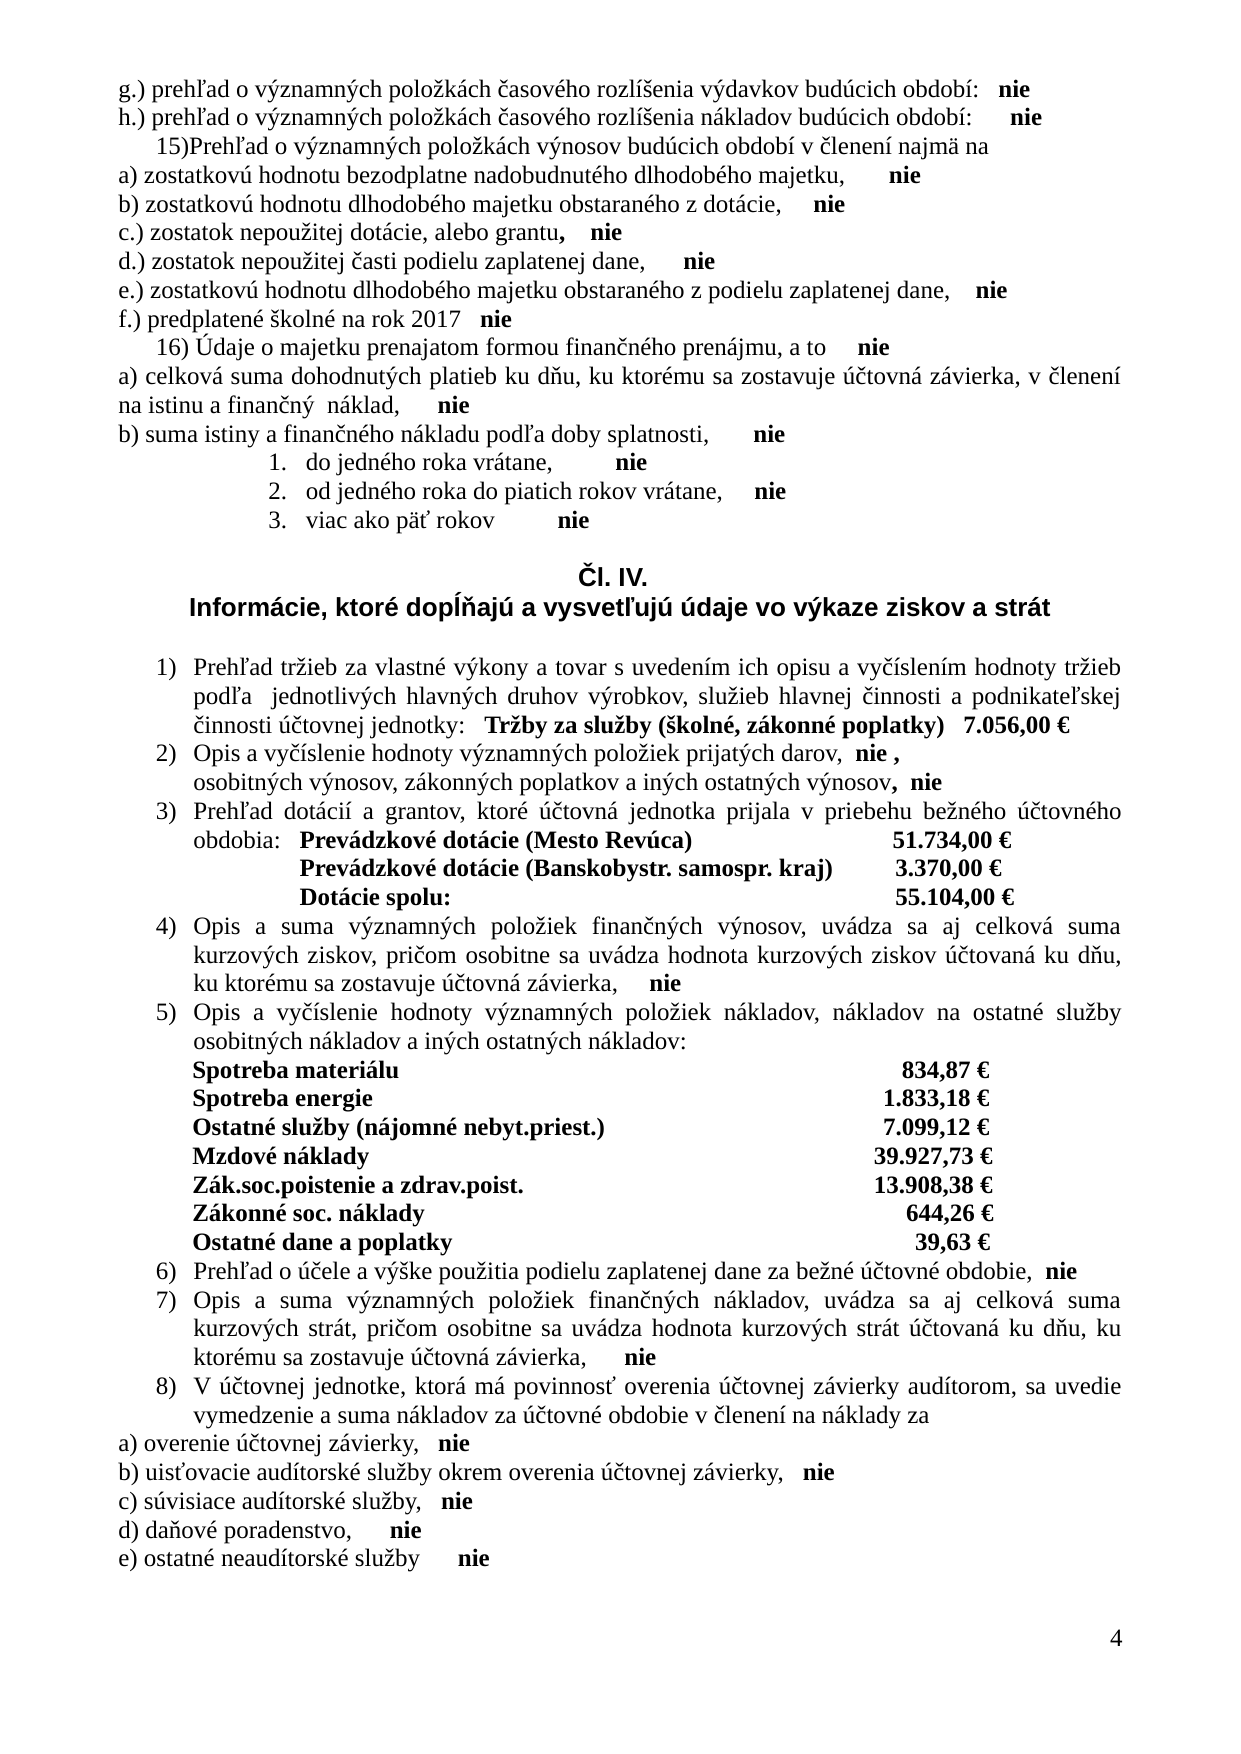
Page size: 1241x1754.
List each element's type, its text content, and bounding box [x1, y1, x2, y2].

text c.) zostatok nepoužitej dotácie, alebo grantu, nie [118, 217, 1122, 246]
text Spotreba materiálu 834,87 € [118, 1055, 1122, 1083]
list od jedného roka do piatich rokov vrátane, nie [268, 476, 1122, 505]
text a) overenie účtovnej závierky, nie [118, 1428, 1122, 1457]
text Zákonné soc. náklady 644,26 € [118, 1198, 1122, 1227]
list Opis a suma významných položiek finančných nákladov, uvádza sa aj celková suma kurzových strát, pričom osobitne sa uvádza hodnota kurzových strát účtovaná ku dňu, ku ktorému sa zostavuje účtovná závierka, nie [156, 1285, 1122, 1371]
text b) uisťovacie audítorské služby okrem overenia účtovnej závierky, nie [118, 1457, 1122, 1486]
text c) súvisiace audítorské služby, nie [118, 1486, 1122, 1515]
text Informácie, ktoré dopĺňajú a vysvetľujú údaje vo výkaze ziskov a strát [118, 592, 1122, 622]
text b) zostatkovú hodnotu dlhodobého majetku obstaraného z dotácie, nie [118, 189, 1122, 217]
text Prevádzkové dotácie (Banskobystr. samospr. kraj) 3.370,00 € [118, 853, 1122, 882]
text a) zostatkovú hodnotu bezodplatne nadobudnutého dlhodobého majetku, nie [118, 160, 1122, 189]
text Spotreba energie 1.833,18 € [192, 1083, 1122, 1112]
list viac ako päť rokov nie [268, 505, 1122, 534]
text g.) prehľad o významných položkách časového rozlíšenia výdavkov budúcich období: nie [118, 74, 1122, 102]
text d) daňové poradenstvo, nie [118, 1515, 1122, 1543]
text Ostatné služby (nájomné nebyt.priest.) 7.099,12 € [118, 1112, 1122, 1141]
text Zák.soc.poistenie a zdrav.poist. 13.908,38 € [118, 1170, 1122, 1198]
text Mzdové náklady 39.927,73 € [118, 1141, 1122, 1170]
text 15)Prehľad o významných položkách výnosov budúcich období v členení najmä na [118, 131, 1122, 160]
text e.) zostatkovú hodnotu dlhodobého majetku obstaraného z podielu zaplatenej dane, nie [118, 275, 1122, 304]
list Prehľad dotácií a grantov, ktoré účtovná jednotka prijala v priebehu bežného účtovného obdobia: Prevádzkové dotácie (Mesto Revúca) 51.734,00 € [156, 796, 1122, 853]
list Opis a suma významných položiek finančných výnosov, uvádza sa aj celková suma kurzových ziskov, pričom osobitne sa uvádza hodnota kurzových ziskov účtovaná ku dňu, ku ktorému sa zostavuje účtovná závierka, nie [156, 911, 1122, 997]
text d.) zostatok nepoužitej časti podielu zaplatenej dane, nie [118, 246, 1122, 275]
text 16) Údaje o majetku prenajatom formou finančného prenájmu, a to nie [118, 332, 1122, 361]
subtitle Čl. IV. [118, 562, 1122, 592]
list Opis a vyčíslenie hodnoty významných položiek prijatých darov, nie , [156, 738, 1122, 767]
text h.) prehľad o významných položkách časového rozlíšenia nákladov budúcich období: nie [118, 102, 1122, 131]
list Prehľad tržieb za vlastné výkony a tovar s uvedením ich opisu a vyčíslením hodnoty tržieb podľa jednotlivých hlavných druhov výrobkov, služieb hlavnej činnosti a podnikateľskej činnosti účtovnej jednotky: Tržby za služby (školné, zákonné poplatky) 7.056,00 € [156, 652, 1122, 738]
text osobitných výnosov, zákonných poplatkov a iných ostatných výnosov, nie [193, 767, 1122, 796]
list Prehľad o účele a výške použitia podielu zaplatenej dane za bežné účtovné obdobie, nie [156, 1256, 1122, 1285]
list V účtovnej jednotke, ktorá má povinnosť overenia účtovnej závierky audítorom, sa uvedie vymedzenie a suma nákladov za účtovné obdobie v členení na náklady za [156, 1371, 1122, 1428]
text f.) predplatené školné na rok 2017 nie [118, 304, 1122, 332]
list do jedného roka vrátane, nie [268, 447, 1122, 476]
text b) suma istiny a finančného nákladu podľa doby splatnosti, nie [118, 419, 1122, 447]
text e) ostatné neaudítorské služby nie [118, 1543, 1122, 1572]
text Dotácie spolu: 55.104,00 € [118, 882, 1122, 911]
text Ostatné dane a poplatky 39,63 € [118, 1227, 1122, 1256]
list Opis a vyčíslenie hodnoty významných položiek nákladov, nákladov na ostatné služby osobitných nákladov a iných ostatných nákladov: [156, 997, 1122, 1055]
text a) celková suma dohodnutých platieb ku dňu, ku ktorému sa zostavuje účtovná závierka, v členení na istinu a finančný náklad, nie [118, 361, 1122, 419]
